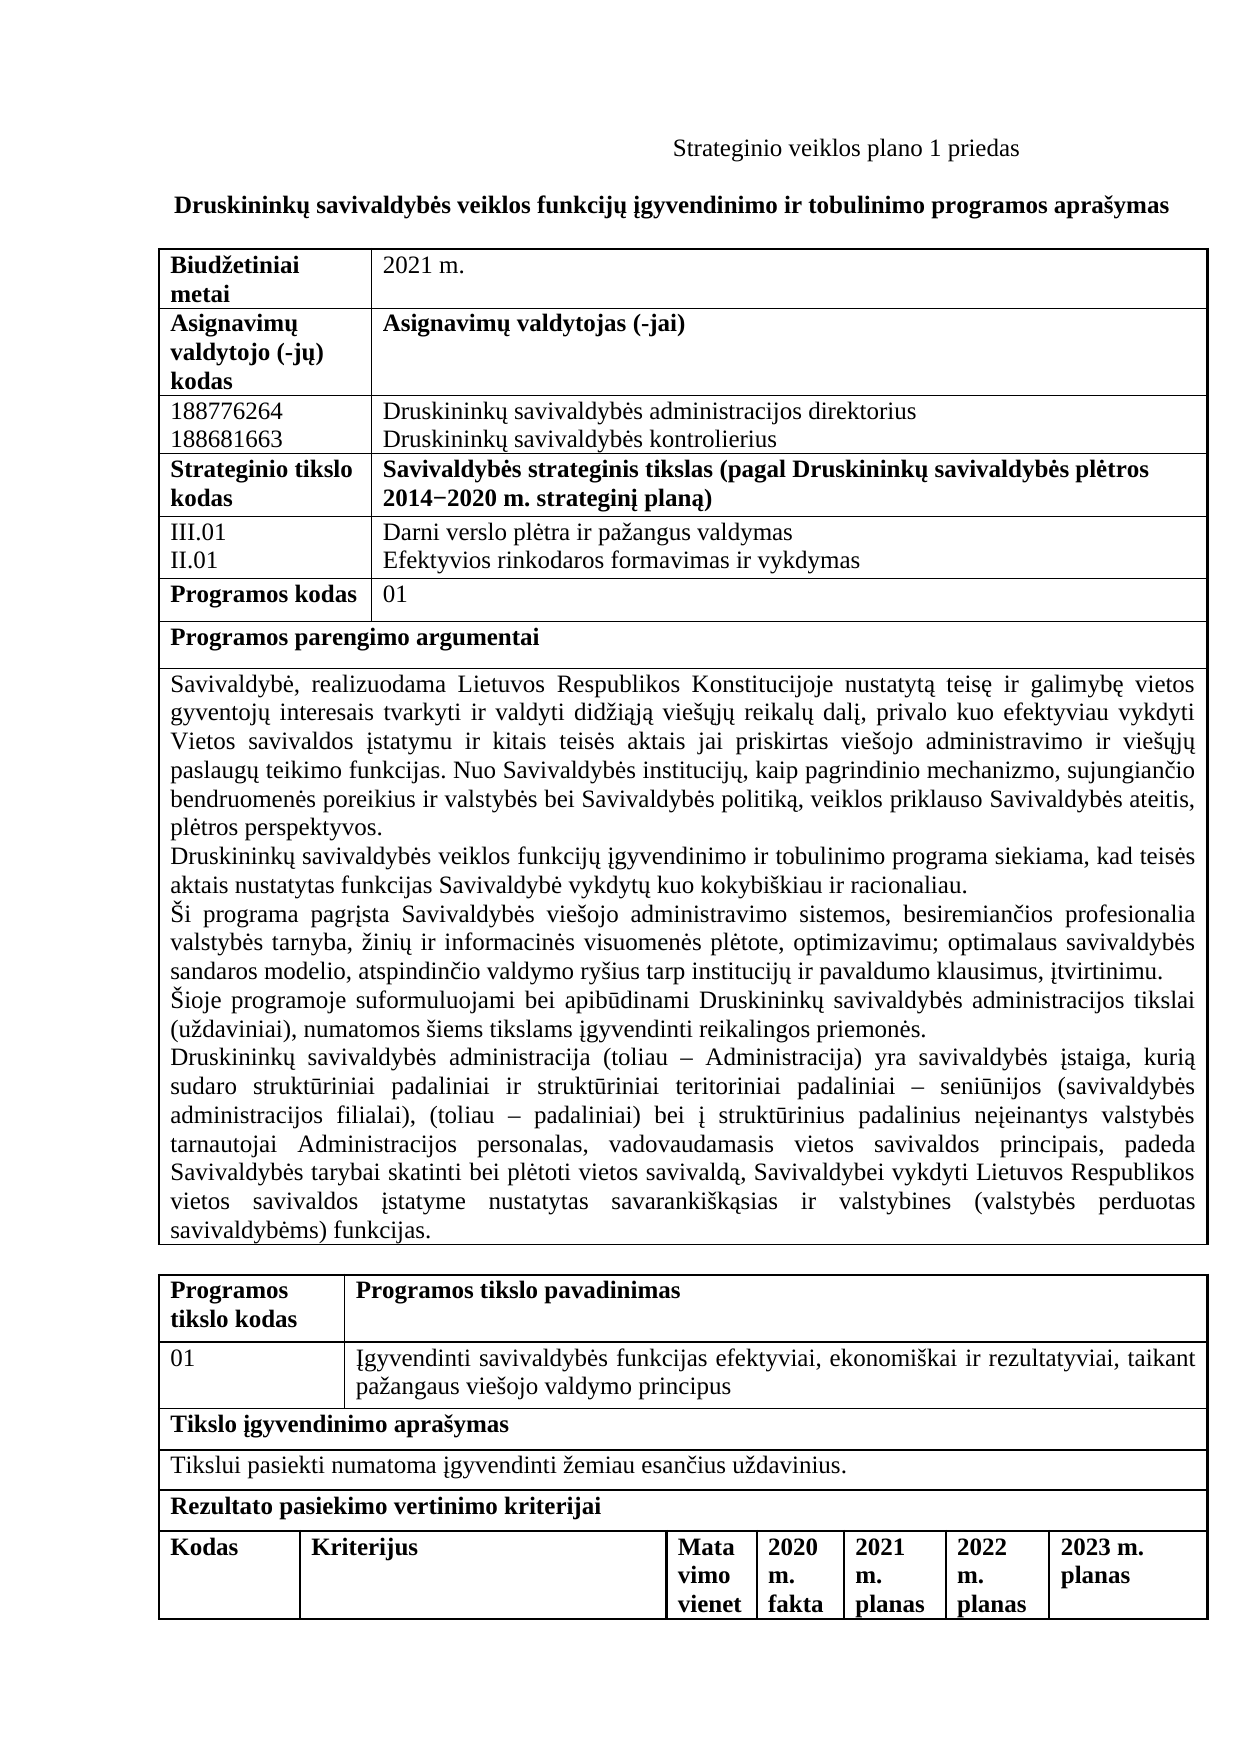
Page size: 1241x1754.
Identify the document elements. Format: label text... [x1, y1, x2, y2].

table_cell Savivaldybė, realizuodama Lietuvos Respublikos Konstitucijoje nustatytą teisę ir galimybę vietos gyventojų interesais tvarkyti ir valdyti didžiąją viešųjų reikalų dalį, privalo kuo efektyviau vykdyti Vietos savivaldos įstatymu ir kitais teisės aktais jai priskirtas viešojo administravimo ir viešųjų paslaugų teikimo funkcijas. Nuo Savivaldybės institucijų, kaip pagrindinio mechanizmo, sujungiančio bendruomenės poreikius ir valstybės bei Savivaldybės politiką, veiklos priklauso Savivaldybės ateitis, plėtros perspektyvos. Druskininkų savivaldybės veiklos funkcijų įgyvendinimo ir tobulinimo programa siekiama, kad teisės aktais nustatytas funkcijas Savivaldybė vykdytų kuo kokybiškiau ir racionaliau. Ši programa pagrįsta Savivaldybės viešojo administravimo sistemos, besiremiančios profesionalia valstybės tarnyba, žinių ir informacinės visuomenės plėtote, optimizavimu; optimalaus savivaldybės sandaros modelio, atspindinčio valdymo ryšius tarp institucijų ir pavaldumo klausimus, įtvirtinimu. Šioje programoje suformuluojami bei apibūdinami Druskininkų savivaldybės administracijos tikslai (uždaviniai), numatomos šiems tikslams įgyvendinti reikalingos priemonės. Druskininkų savivaldybės administracija (toliau – Administracija) yra savivaldybės įstaiga, kurią sudaro struktūriniai padaliniai ir struktūriniai teritoriniai padaliniai – seniūnijos (savivaldybės administracijos filialai), (toliau – padaliniai) bei į struktūrinius padalinius neįeinantys valstybės tarnautojai Administracijos personalas, vadovaudamasis vietos savivaldos principais, padeda Savivaldybės tarybai skatinti bei plėtoti vietos savivaldą, Savivaldybei vykdyti Lietuvos Respublikos vietos savivaldos įstatyme nustatytas savarankiškąsias ir valstybines (valstybės perduotas savivaldybėms) funkcijas. [160, 669, 1206, 1244]
text Druskininkų savivaldybės veiklos funkcijų įgyvendinimo ir tobulinimo programos aprašymas [148, 190, 1196, 219]
table_cell Kriterijus [301, 1532, 665, 1618]
table_header 2021 m. [372, 250, 1206, 307]
text Strateginio veiklos plano 1 priedas [148, 133, 1196, 162]
table_cell 2021 m. planas [845, 1532, 945, 1618]
table_header Biudžetiniai metai [160, 250, 371, 307]
table_cell 2022 m. planas [947, 1532, 1048, 1618]
table_cell Įgyvendinti savivaldybės funkcijas efektyviai, ekonomiškai ir rezultatyviai, taikant pažangaus viešojo valdymo principus [345, 1343, 1206, 1408]
table_cell 2023 m. planas [1050, 1532, 1206, 1618]
table_cell Programos kodas [160, 579, 371, 621]
table_cell Kodas [160, 1532, 299, 1618]
table_cell III.01 II.01 [160, 517, 371, 578]
table_header Programos tikslo pavadinimas [345, 1276, 1206, 1341]
table_cell 2020 m. fakta [758, 1532, 843, 1618]
table_header Programos tikslo kodas [160, 1276, 344, 1341]
table_cell Asignavimų valdytojo (-jų) kodas [160, 309, 371, 395]
table_cell Rezultato pasiekimo vertinimo kriterijai [160, 1491, 1206, 1530]
table_cell Matavimo vienet [668, 1532, 756, 1618]
table_cell 01 [372, 579, 1206, 621]
table_cell Savivaldybės strateginis tikslas (pagal Druskininkų savivaldybės plėtros 2014−2020 m. strateginį planą) [372, 454, 1206, 516]
table_cell 188776264 188681663 [160, 396, 371, 453]
table_cell Strateginio tikslo kodas [160, 454, 371, 516]
table_cell Darni verslo plėtra ir pažangus valdymas Efektyvios rinkodaros formavimas ir vykdymas [372, 517, 1206, 578]
table_cell Programos parengimo argumentai [160, 622, 1206, 668]
table_cell Tikslo įgyvendinimo aprašymas [160, 1409, 1206, 1448]
table_cell Druskininkų savivaldybės administracijos direktorius Druskininkų savivaldybės kontrolierius [372, 396, 1206, 453]
table_cell Tikslui pasiekti numatoma įgyvendinti žemiau esančius uždavinius. [160, 1451, 1206, 1489]
table_cell Asignavimų valdytojas (-jai) [372, 309, 1206, 395]
table_cell 01 [160, 1343, 344, 1408]
